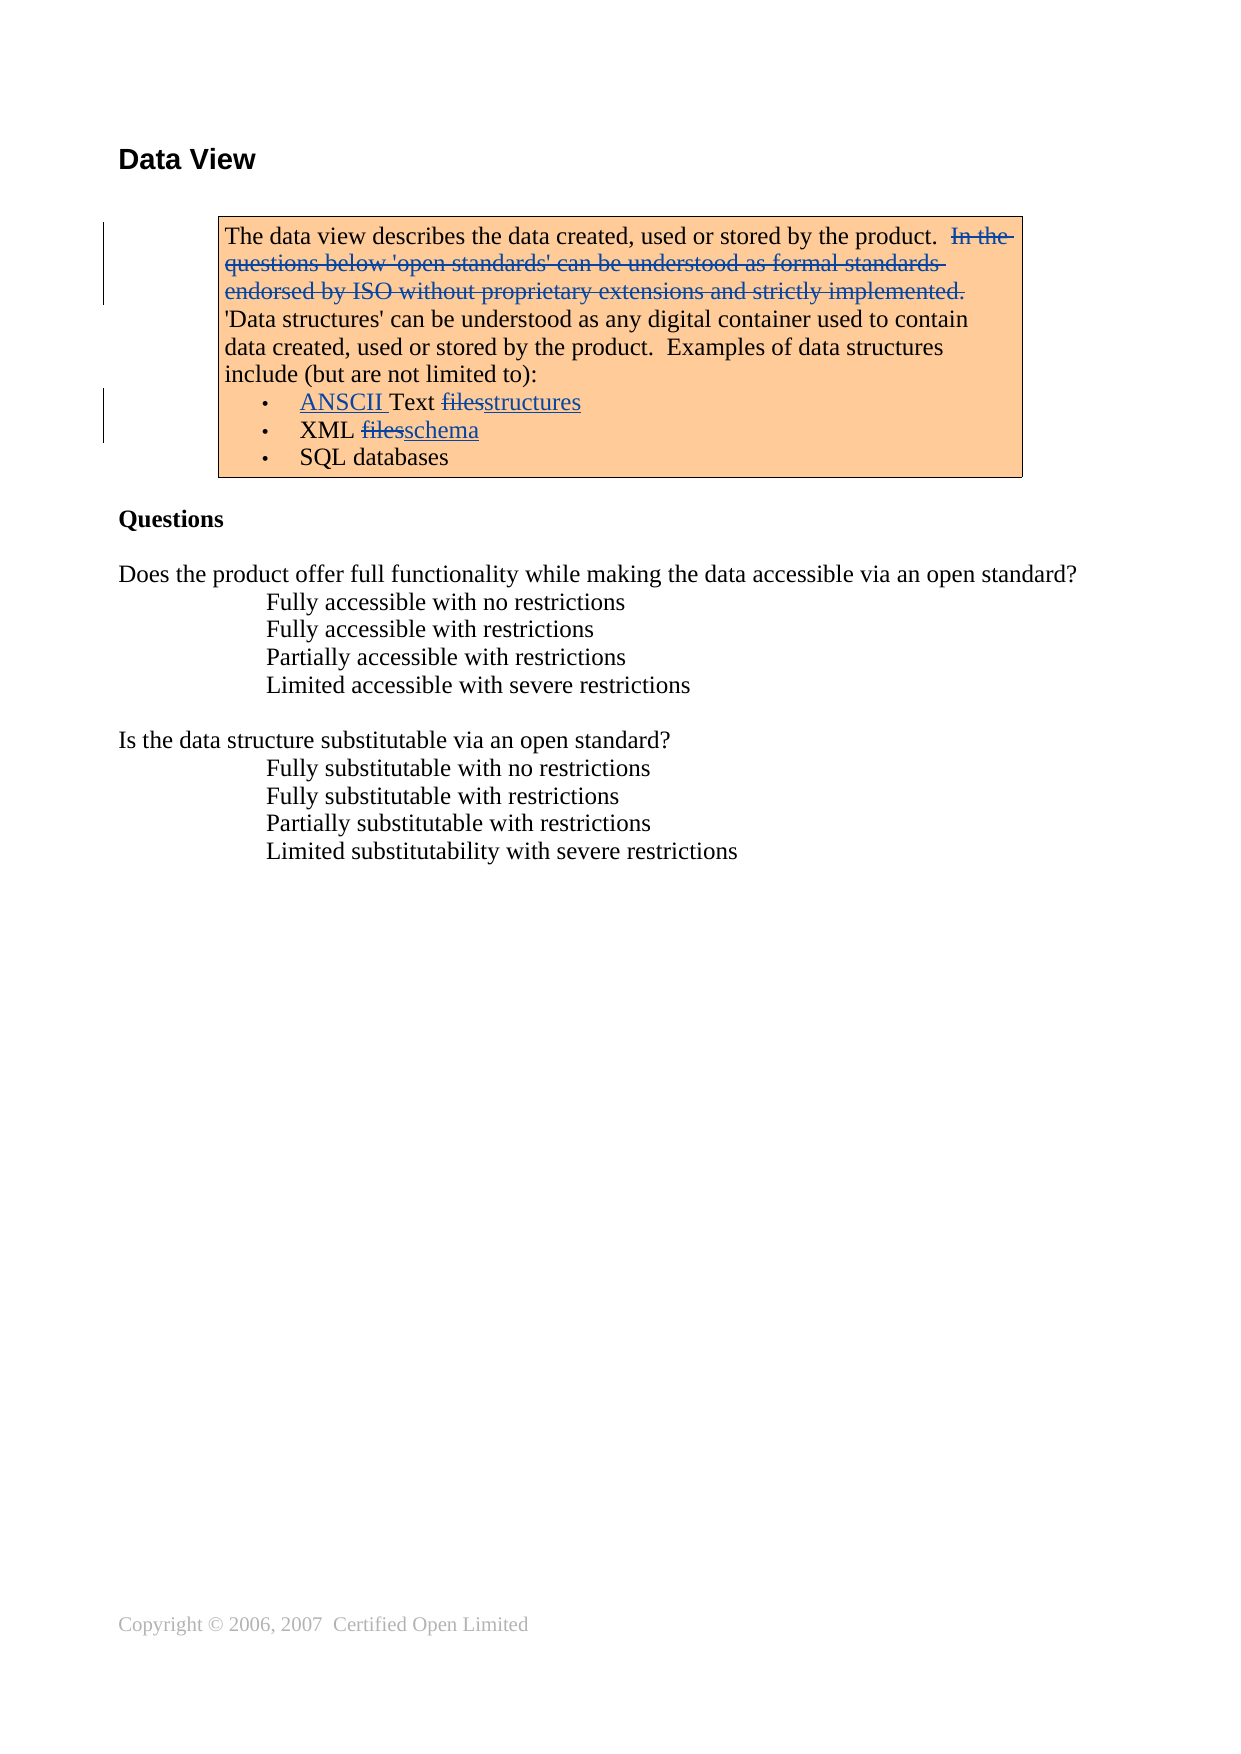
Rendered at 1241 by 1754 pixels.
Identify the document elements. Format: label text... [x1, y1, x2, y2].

text Partially substitutable with restrictions [118, 809, 1122, 837]
subtitle Data View [118, 143, 1122, 176]
text Fully accessible with no restrictions [118, 588, 1122, 616]
text Limited accessible with severe restrictions [118, 671, 1122, 699]
text Does the product offer full functionality while making the data accessible via an open standard? [118, 560, 1122, 588]
text Fully accessible with restrictions [118, 616, 1122, 643]
text Questions [118, 505, 1122, 532]
text Fully substitutable with restrictions [118, 782, 1122, 809]
table_header The data view describes the data created, used or stored by the product. 'Data structures' can be understood as any digital container used to contain data created, used or stored by the product. Examples of data structures include (but are not limited to): ANSCII Text structures XML schema SQL databases [219, 217, 1022, 477]
text Limited substitutability with severe restrictions [118, 837, 1122, 920]
text Is the data structure substitutable via an open standard? [118, 726, 1122, 754]
text Partially accessible with restrictions [118, 643, 1122, 671]
text Fully substitutable with no restrictions [118, 754, 1122, 782]
